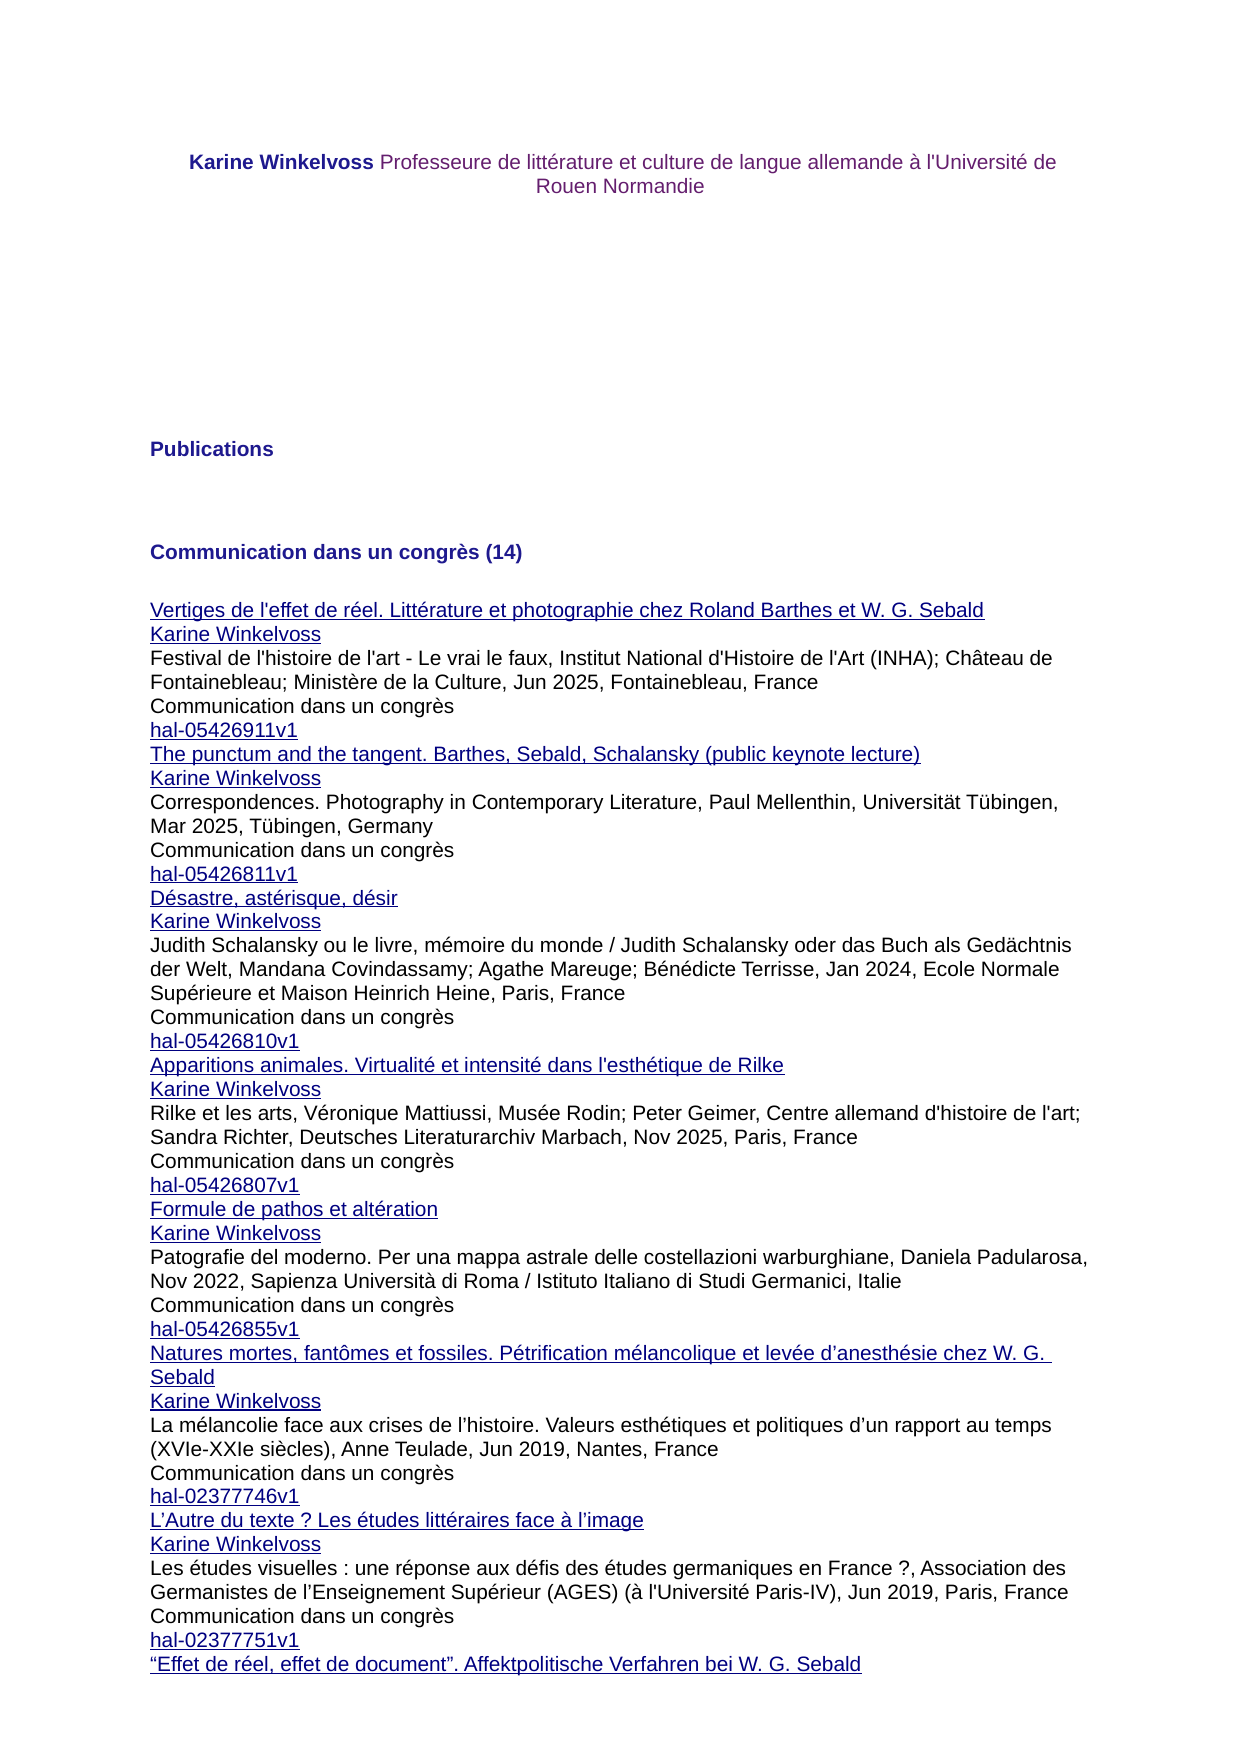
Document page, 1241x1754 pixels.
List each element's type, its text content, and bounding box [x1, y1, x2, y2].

table_cell Formule de pathos et altération Karine Winkelvoss Patografie del moderno. Per una mappa astrale delle costellazioni warburghiane, Daniela Padularosa, Nov 2022, Sapienza Università di Roma / Istituto Italiano di Studi Germanici, Italie Communication dans un congrès hal-05426855v1 [150, 1197, 1090, 1341]
table_cell The punctum and the tangent. Barthes, Sebald, Schalansky (public keynote lecture) Karine Winkelvoss Correspondences. Photography in Contemporary Literature, Paul Mellenthin, Universität Tübingen, Mar 2025, Tübingen, Germany Communication dans un congrès hal-05426811v1 [150, 742, 1090, 885]
subtitle Communication dans un congrès (14) [150, 539, 1090, 563]
table_cell Désastre, astérisque, désir Karine Winkelvoss Judith Schalansky ou le livre, mémoire du monde / Judith Schalansky oder das Buch als Gedächtnis der Welt, Mandana Covindassamy; Agathe Mareuge; Bénédicte Terrisse, Jan 2024, Ecole Normale Supérieure et Maison Heinrich Heine, Paris, France Communication dans un congrès hal-05426810v1 [150, 885, 1090, 1053]
table_cell L’Autre du texte ? Les études littéraires face à l’image Karine Winkelvoss Les études visuelles : une réponse aux défis des études germaniques en France ?, Association des Germanistes de l’Enseignement Supérieur (AGES) (à l'Université Paris-IV), Jun 2019, Paris, France Communication dans un congrès hal-02377751v1 [150, 1508, 1090, 1652]
table_cell Apparitions animales. Virtualité et intensité dans l'esthétique de Rilke Karine Winkelvoss Rilke et les arts, Véronique Mattiussi, Musée Rodin; Peter Geimer, Centre allemand d'histoire de l'art; Sandra Richter, Deutsches Literaturarchiv Marbach, Nov 2025, Paris, France Communication dans un congrès hal-05426807v1 [150, 1053, 1090, 1197]
table_cell Natures mortes, fantômes et fossiles. Pétrification mélancolique et levée d’anesthésie chez W. G. Sebald Karine Winkelvoss La mélancolie face aux crises de l’histoire. Valeurs esthétiques et politiques d’un rapport au temps (XVIe-XXIe siècles), Anne Teulade, Jun 2019, Nantes, France Communication dans un congrès hal-02377746v1 [150, 1341, 1090, 1508]
table_header Vertiges de l'effet de réel. Littérature et photographie chez Roland Barthes et W. G. Sebald Karine Winkelvoss Festival de l'histoire de l'art - Le vrai le faux, Institut National d'Histoire de l'Art (INHA); Château de Fontainebleau; Ministère de la Culture, Jun 2025, Fontainebleau, France Communication dans un congrès hal-05426911v1 [150, 598, 1090, 742]
subtitle Publications [150, 436, 1090, 460]
table_cell “Effet de réel, effet de document”. Affektpolitische Verfahren bei W. G. Sebald [150, 1652, 1090, 1676]
subtitle Karine Winkelvoss Professeure de littérature et culture de langue allemande à l'Université de Rouen Normandie [150, 150, 1090, 198]
